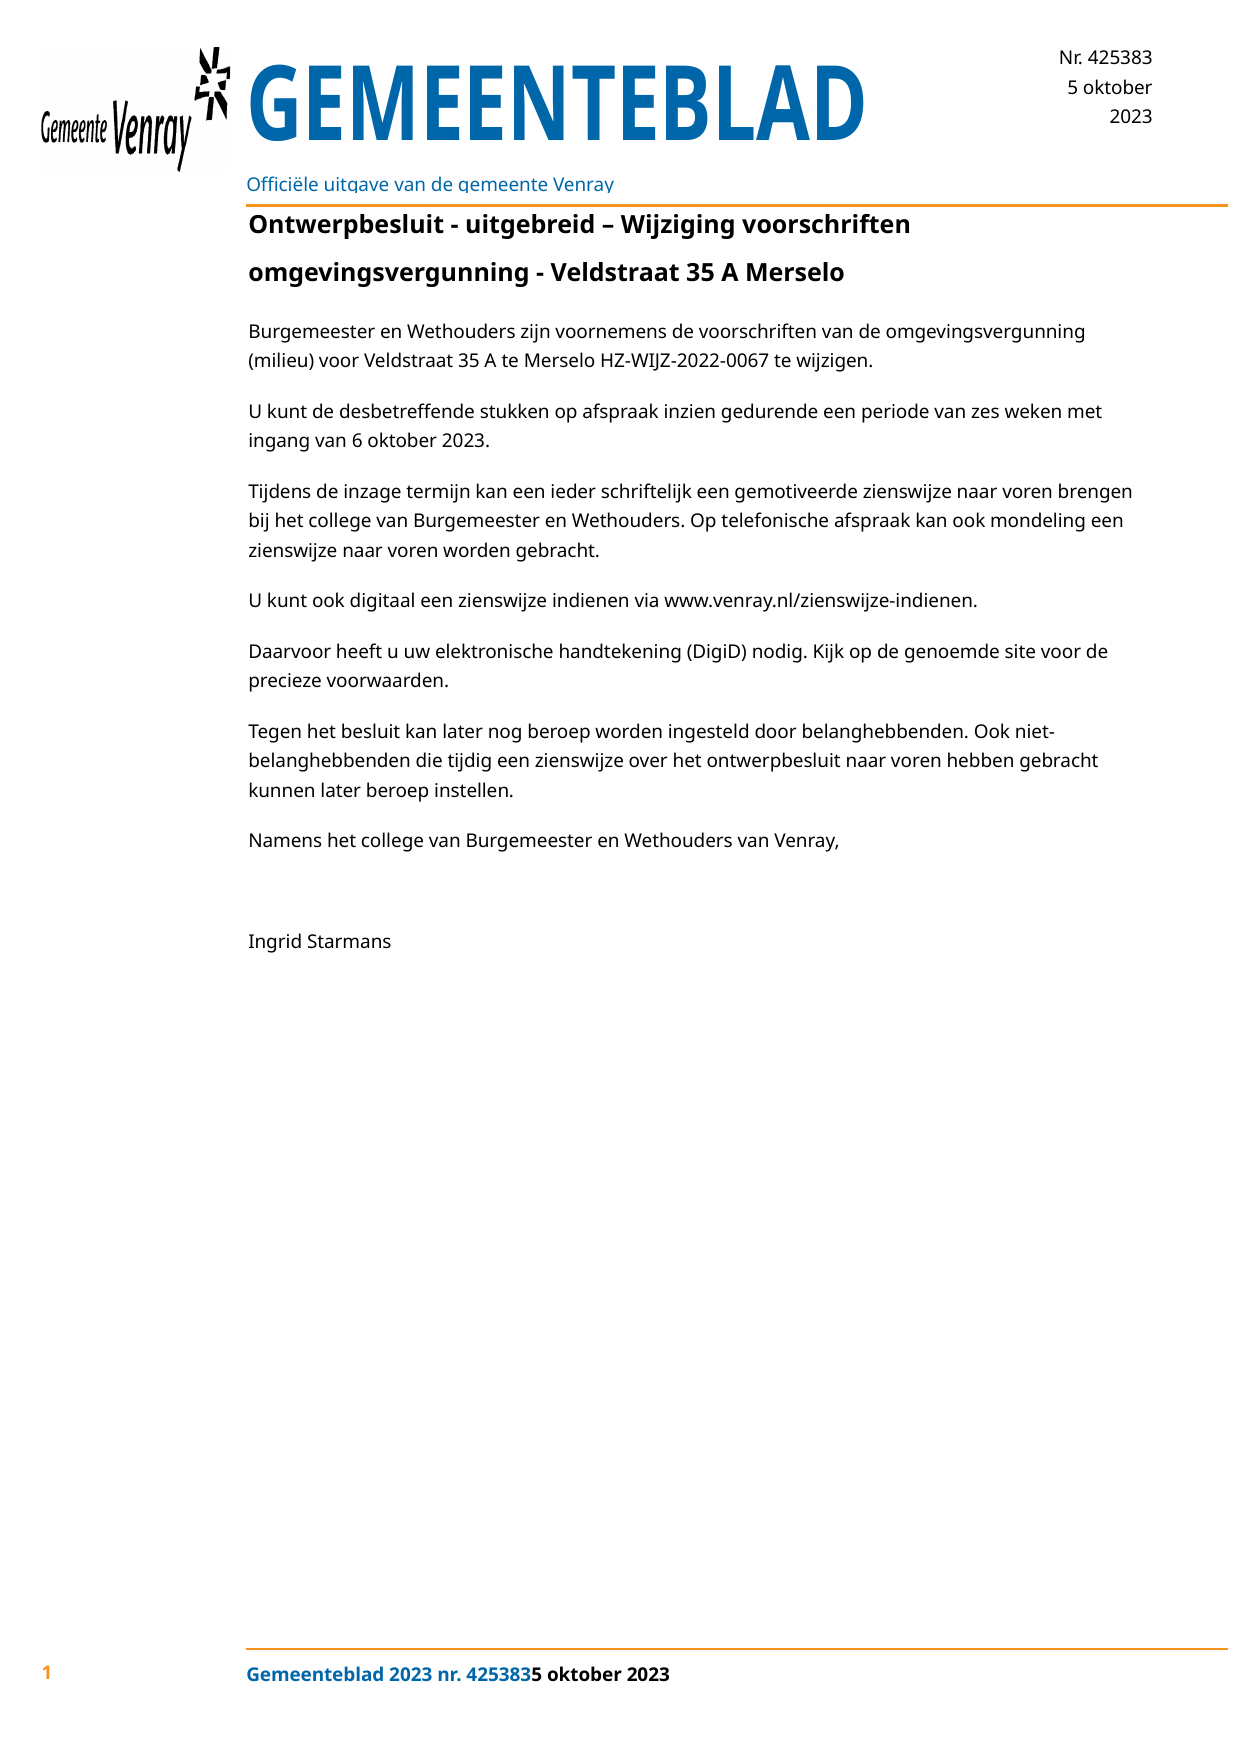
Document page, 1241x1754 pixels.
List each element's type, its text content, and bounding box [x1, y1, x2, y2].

text Ingrid Starmans [248, 928, 1152, 954]
text Tegen het besluit kan later nog beroep worden ingesteld door belanghebbenden. Ook niet-belanghebbenden die tijdig een zienswijze over het ontwerpbesluit naar voren hebben gebracht kunnen later beroep instellen. [248, 718, 1152, 803]
text Tijdens de inzage termijn kan een ieder schriftelijk een gemotiveerde zienswijze naar voren brengen bij het college van Burgemeester en Wethouders. Op telefonische afspraak kan ook mondeling een zienswijze naar voren worden gebracht. [248, 478, 1152, 563]
text Namens het college van Burgemeester en Wethouders van Venray, [248, 827, 1152, 853]
text Burgemeester en Wethouders zijn voornemens de voorschriften van de omgevingsvergunning (milieu) voor Veldstraat 35 A te Merselo HZ-WIJZ-2022-0067 te wijzigen. [248, 318, 1152, 373]
picture [41, 47, 231, 172]
text U kunt de desbetreffende stukken op afspraak inzien gedurende een periode van zes weken met ingang van 6 oktober 2023. [248, 398, 1152, 453]
text Daarvoor heeft u uw elektronische handtekening (DigiD) nodig. Kijk op de genoemde site voor de precieze voorwaarden. [248, 638, 1152, 693]
text Ontwerpbesluit - uitgebreid – Wijziging voorschriften omgevingsvergunning - Veldstraat 35 A Merselo [248, 207, 1152, 288]
text U kunt ook digitaal een zienswijze indienen via www.venray.nl/zienswijze-indienen. [248, 587, 1152, 613]
